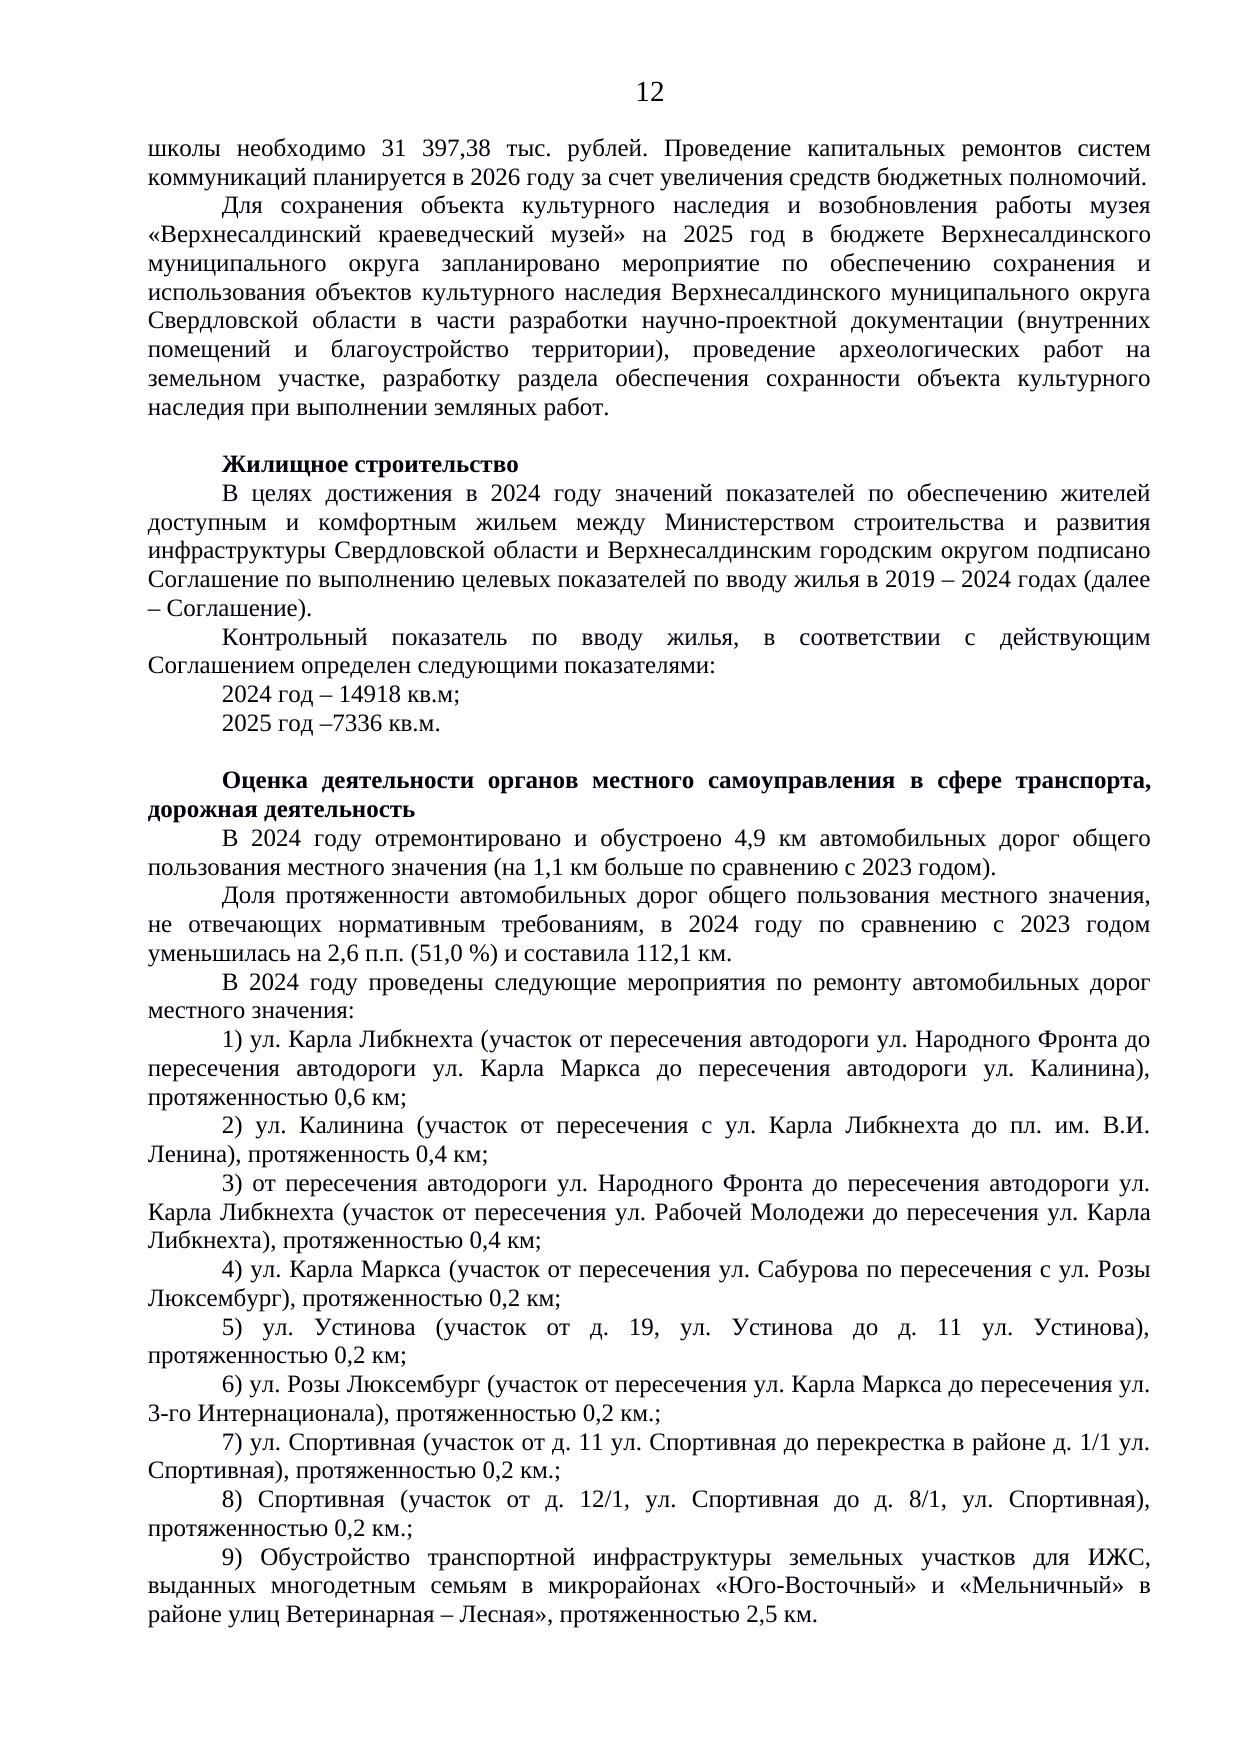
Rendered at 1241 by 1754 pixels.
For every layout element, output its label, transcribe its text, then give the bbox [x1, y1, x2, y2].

text 2) ул. Калинина (участок от пересечения с ул. Карла Либкнехта до пл. им. В.И. Ленина), протяженность 0,4 км; [148, 1110, 1152, 1168]
text 4) ул. Карла Маркса (участок от пересечения ул. Сабурова по пересечения с ул. Розы Люксембург), протяженностью 0,2 км; [148, 1254, 1152, 1312]
text 6) ул. Розы Люксембург (участок от пересечения ул. Карла Маркса до пересечения ул. 3-го Интернационала), протяженностью 0,2 км.; [148, 1369, 1152, 1427]
text В 2024 году проведены следующие мероприятия по ремонту автомобильных дорог местного значения: [148, 967, 1152, 1024]
text 8) Спортивная (участок от д. 12/1, ул. Спортивная до д. 8/1, ул. Спортивная), протяженностью 0,2 км.; [148, 1484, 1152, 1542]
text школы необходимо 31 397,38 тыс. рублей. Проведение капитальных ремонтов систем коммуникаций планируется в 2026 году за счет увеличения средств бюджетных полномочий. [148, 133, 1152, 190]
text Доля протяженности автомобильных дорог общего пользования местного значения, не отвечающих нормативным требованиям, в 2024 году по сравнению с 2023 годом уменьшилась на 2,6 п.п. (51,0 %) и составила 112,1 км. [148, 880, 1152, 967]
text 7) ул. Спортивная (участок от д. 11 ул. Спортивная до перекрестка в районе д. 1/1 ул. Спортивная), протяженностью 0,2 км.; [148, 1427, 1152, 1484]
text Контрольный показатель по вводу жилья, в соответствии с действующим Соглашением определен следующими показателями: [148, 622, 1152, 679]
text 2024 год – 14918 кв.м; [148, 679, 1152, 708]
text Для сохранения объекта культурного наследия и возобновления работы музея «Верхнесалдинский краеведческий музей» на 2025 год в бюджете Верхнесалдинского муниципального округа запланировано мероприятие по обеспечению сохранения и использования объектов культурного наследия Верхнесалдинского муниципального округа Свердловской области в части разработки научно-проектной документации (внутренних помещений и благоустройство территории), проведение археологических работ на земельном участке, разработку раздела обеспечения сохранности объекта культурного наследия при выполнении земляных работ. [148, 190, 1152, 420]
text 2025 год –7336 кв.м. [148, 708, 1152, 737]
text Оценка деятельности органов местного самоуправления в сфере транспорта, дорожная деятельность [148, 765, 1152, 823]
text 3) от пересечения автодороги ул. Народного Фронта до пересечения автодороги ул. Карла Либкнехта (участок от пересечения ул. Рабочей Молодежи до пересечения ул. Карла Либкнехта), протяженностью 0,4 км; [148, 1168, 1152, 1254]
text В целях достижения в 2024 году значений показателей по обеспечению жителей доступным и комфортным жильем между Министерством строительства и развития инфраструктуры Свердловской области и Верхнесалдинским городским округом подписано Соглашение по выполнению целевых показателей по вводу жилья в 2019 – 2024 годах (далее – Соглашение). [148, 478, 1152, 622]
text 5) ул. Устинова (участок от д. 19, ул. Устинова до д. 11 ул. Устинова), протяженностью 0,2 км; [148, 1312, 1152, 1369]
text В 2024 году отремонтировано и обустроено 4,9 км автомобильных дорог общего пользования местного значения (на 1,1 км больше по сравнению с 2023 годом). [148, 823, 1152, 880]
text 1) ул. Карла Либкнехта (участок от пересечения автодороги ул. Народного Фронта до пересечения автодороги ул. Карла Маркса до пересечения автодороги ул. Калинина), протяженностью 0,6 км; [148, 1024, 1152, 1110]
text Жилищное строительство [148, 449, 1152, 478]
text 9) Обустройство транспортной инфраструктуры земельных участков для ИЖС, выданных многодетным семьям в микрорайонах «Юго-Восточный» и «Мельничный» в районе улиц Ветеринарная – Лесная», протяженностью 2,5 км. [148, 1542, 1152, 1628]
